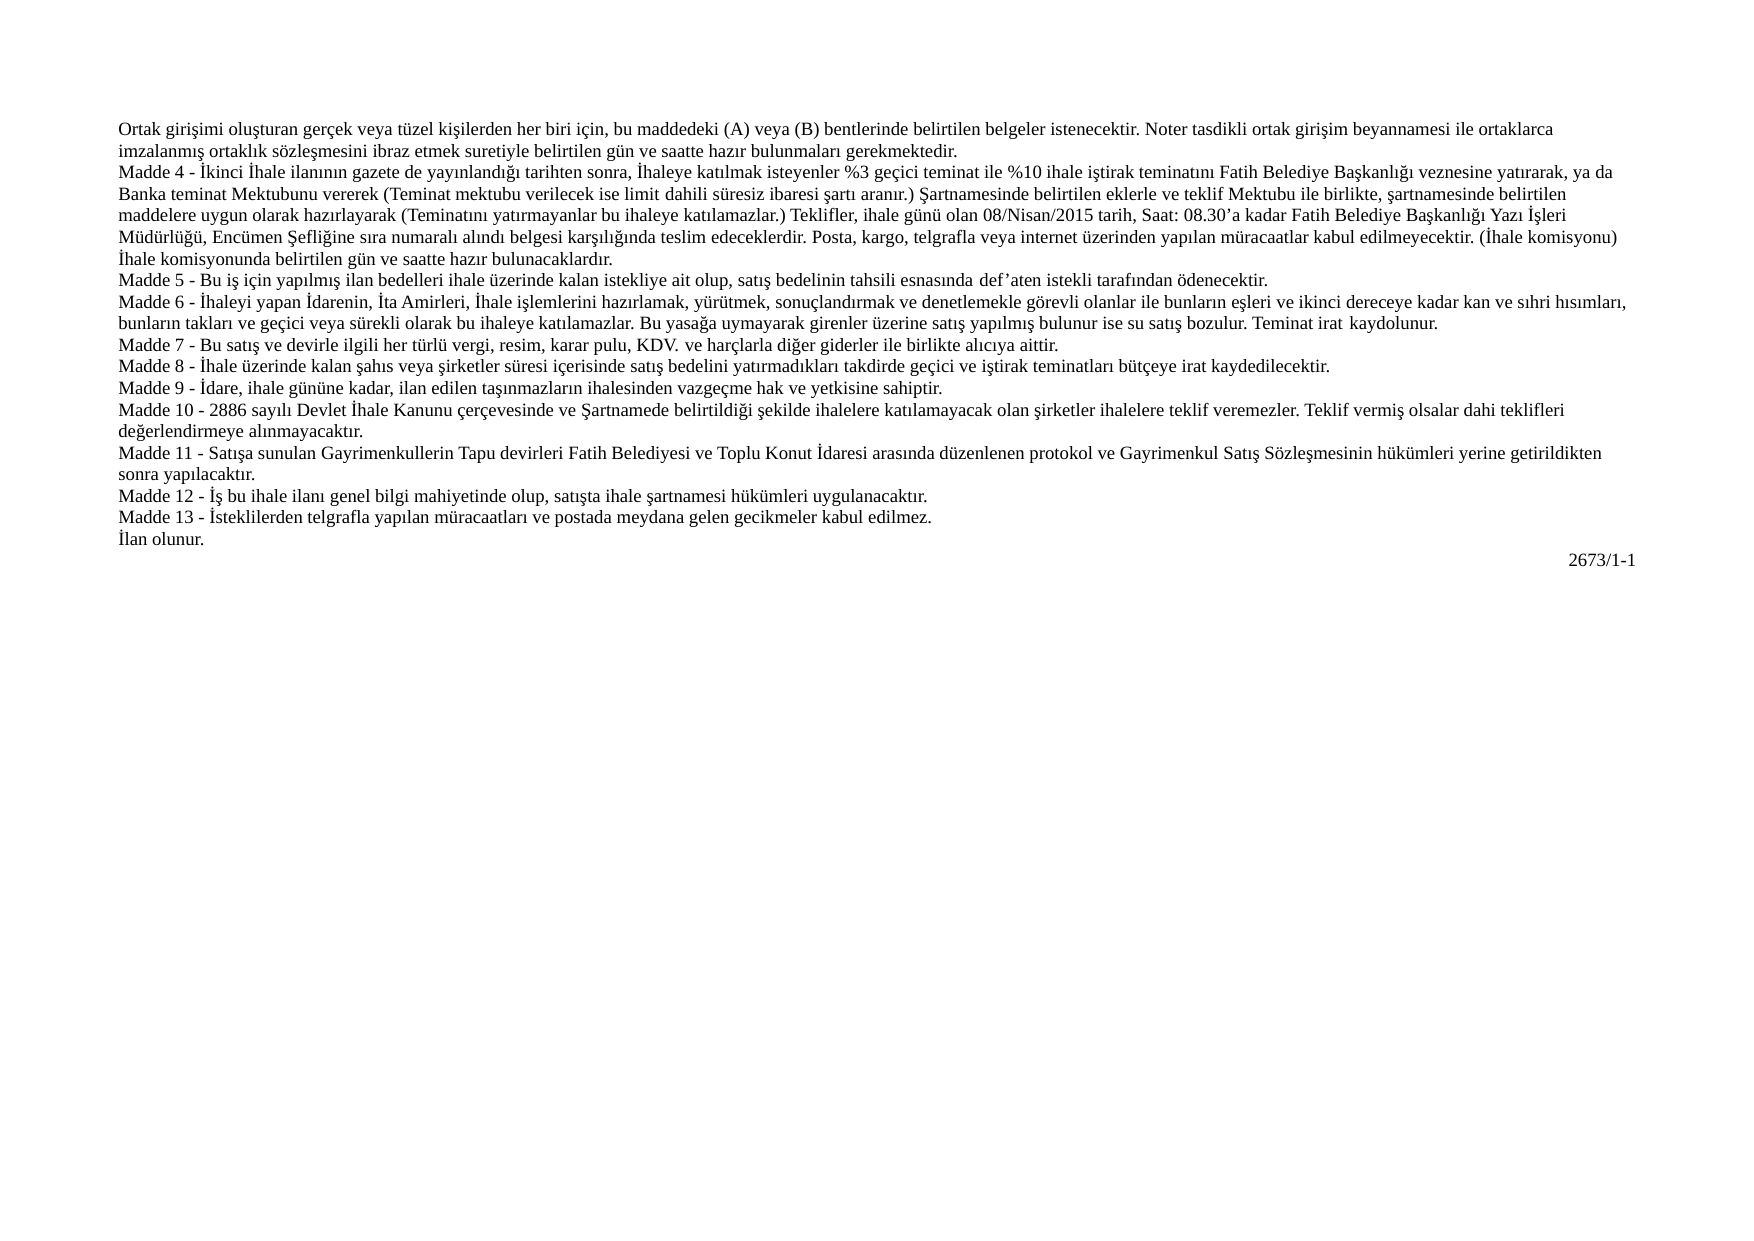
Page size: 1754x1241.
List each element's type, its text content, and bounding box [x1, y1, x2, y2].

text Madde 9 - İdare, ihale gününe kadar, ilan edilen taşınmazların ihalesinden vazgeçme hak ve yetkisine sahiptir. [118, 377, 1636, 398]
text Madde 5 - Bu iş için yapılmış ilan bedelleri ihale üzerinde kalan istekliye ait olup, satış bedelinin tahsili esnasında def’aten istekli tarafından ödenecektir. [118, 269, 1636, 291]
text Madde 6 - İhaleyi yapan İdarenin, İta Amirleri, İhale işlemlerini hazırlamak, yürütmek, sonuçlandırmak ve denetlemekle görevli olanlar ile bunların eşleri ve ikinci dereceye kadar kan ve sıhri hısımları, bunların takları ve geçici veya sürekli olarak bu ihaleye katılamazlar. Bu yasağa uymayarak girenler üzerine satış yapılmış bulunur ise su satış bozulur. Teminat irat kaydolunur. [118, 291, 1636, 334]
text Madde 8 - İhale üzerinde kalan şahıs veya şirketler süresi içerisinde satış bedelini yatırmadıkları takdirde geçici ve iştirak teminatları bütçeye irat kaydedilecektir. [118, 355, 1636, 377]
text Madde 4 - İkinci İhale ilanının gazete de yayınlandığı tarihten sonra, İhaleye katılmak isteyenler %3 geçici teminat ile %10 ihale iştirak teminatını Fatih Belediye Başkanlığı veznesine yatırarak, ya da Banka teminat Mektubunu vererek (Teminat mektubu verilecek ise limit dahili süresiz ibaresi şartı aranır.) Şartnamesinde belirtilen eklerle ve teklif Mektubu ile birlikte, şartnamesinde belirtilen maddelere uygun olarak hazırlayarak (Teminatını yatırmayanlar bu ihaleye katılamazlar.) Teklifler, ihale günü olan 08/Nisan/2015 tarih, Saat: 08.30’a kadar Fatih Belediye Başkanlığı Yazı İşleri Müdürlüğü, Encümen Şefliğine sıra numaralı alındı belgesi karşılığında teslim edeceklerdir. Posta, kargo, telgrafla veya internet üzerinden yapılan müracaatlar kabul edilmeyecektir. (İhale komisyonu) İhale komisyonunda belirtilen gün ve saatte hazır bulunacaklardır. [118, 161, 1636, 269]
text 2673/1-1 [118, 549, 1636, 571]
text Madde 7 - Bu satış ve devirle ilgili her türlü vergi, resim, karar pulu, KDV. ve harçlarla diğer giderler ile birlikte alıcıya aittir. [118, 334, 1636, 355]
text Madde 10 - 2886 sayılı Devlet İhale Kanunu çerçevesinde ve Şartnamede belirtildiği şekilde ihalelere katılamayacak olan şirketler ihalelere teklif veremezler. Teklif vermiş olsalar dahi teklifleri değerlendirmeye alınmayacaktır. [118, 398, 1636, 442]
text Madde 13 - İsteklilerden telgrafla yapılan müracaatları ve postada meydana gelen gecikmeler kabul edilmez. [118, 506, 1636, 528]
text Madde 12 - İş bu ihale ilanı genel bilgi mahiyetinde olup, satışta ihale şartnamesi hükümleri uygulanacaktır. [118, 485, 1636, 506]
text İlan olunur. [118, 528, 1636, 549]
text Madde 11 - Satışa sunulan Gayrimenkullerin Tapu devirleri Fatih Belediyesi ve Toplu Konut İdaresi arasında düzenlenen protokol ve Gayrimenkul Satış Sözleşmesinin hükümleri yerine getirildikten sonra yapılacaktır. [118, 442, 1636, 485]
text Ortak girişimi oluşturan gerçek veya tüzel kişilerden her biri için, bu maddedeki (A) veya (B) bentlerinde belirtilen belgeler istenecektir. Noter tasdikli ortak girişim beyannamesi ile ortaklarca imzalanmış ortaklık sözleşmesini ibraz etmek suretiyle belirtilen gün ve saatte hazır bulunmaları gerekmektedir. [118, 118, 1636, 161]
